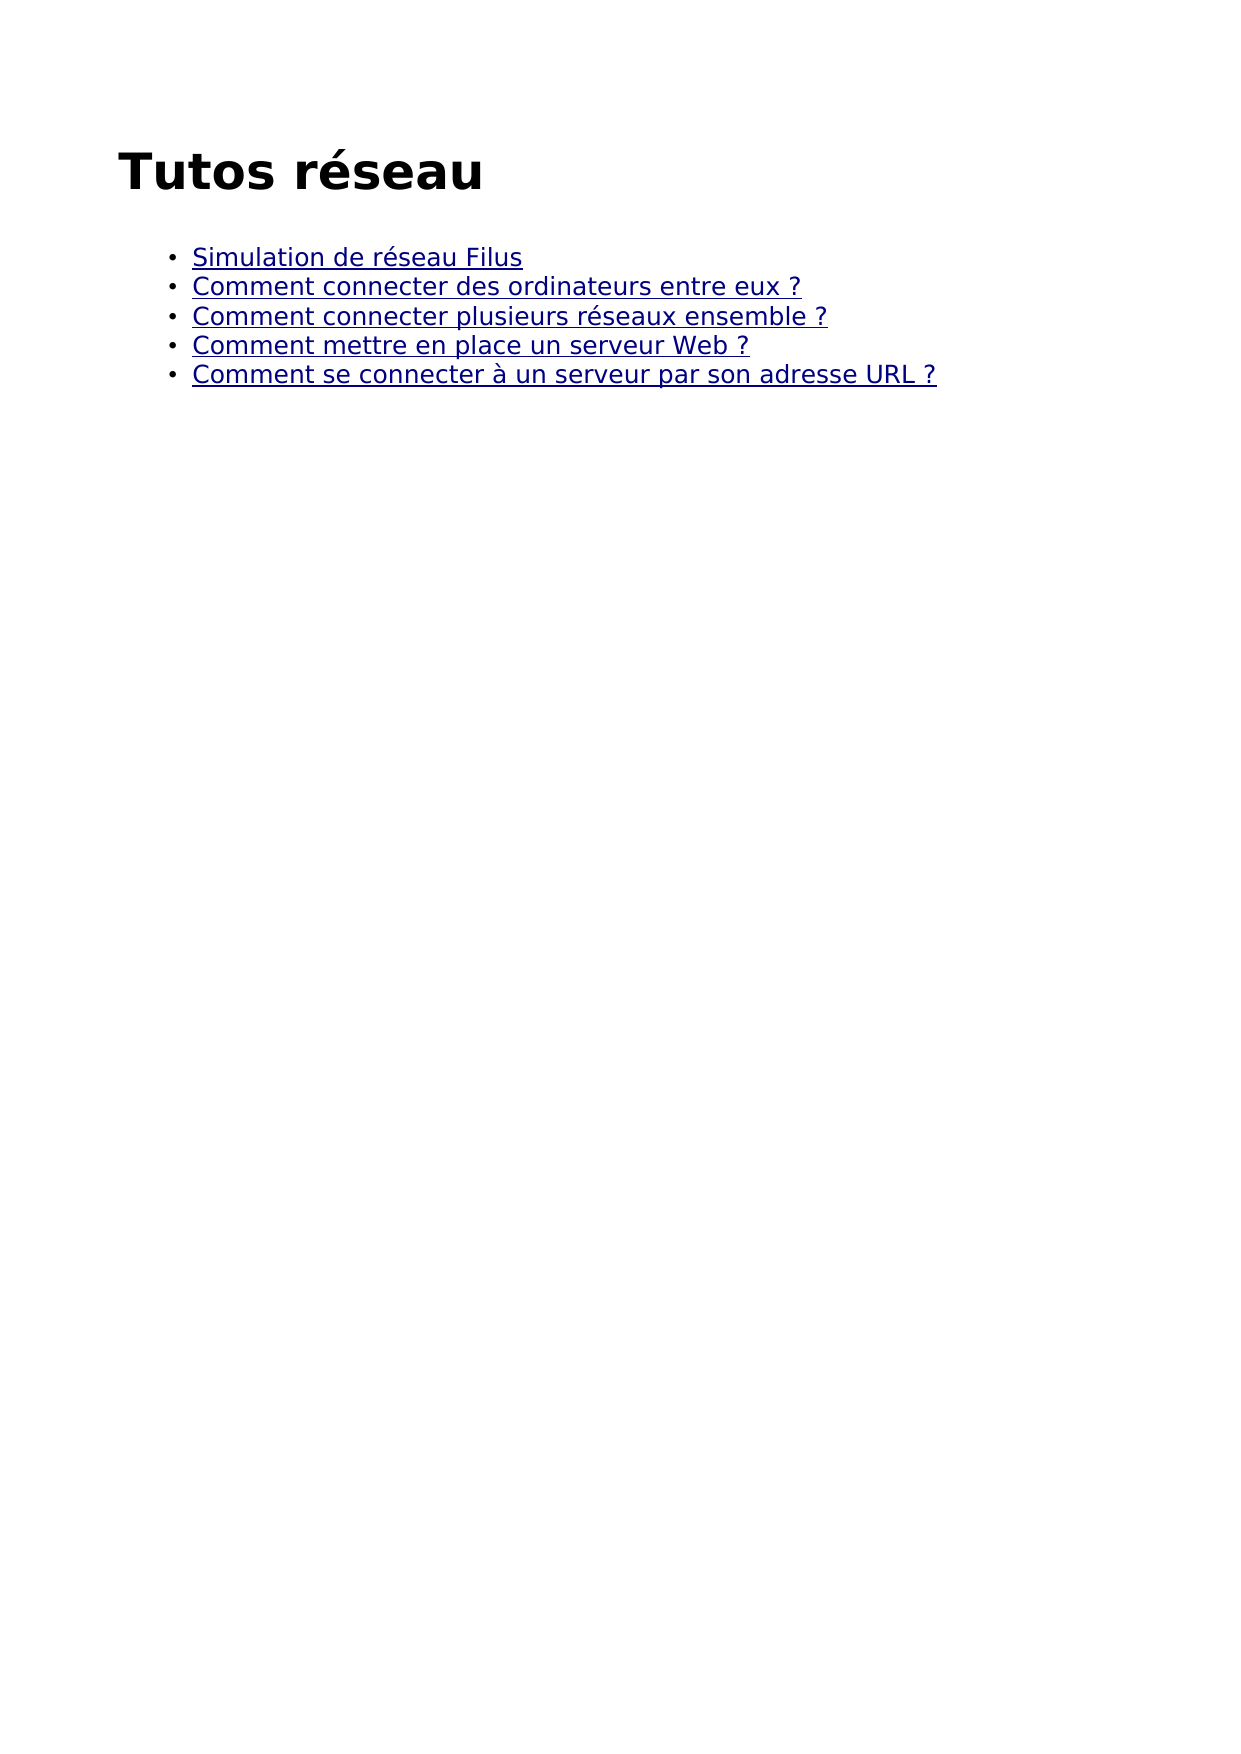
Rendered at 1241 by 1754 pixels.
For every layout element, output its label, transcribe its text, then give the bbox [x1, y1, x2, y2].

list Comment connecter plusieurs réseaux ensemble ? [177, 302, 1122, 331]
list Comment se connecter à un serveur par son adresse URL ? [177, 360, 1122, 389]
subtitle Tutos réseau [118, 143, 1122, 201]
list Comment connecter des ordinateurs entre eux ? [177, 272, 1122, 302]
list Simulation de réseau Filus [177, 243, 1122, 272]
list Comment mettre en place un serveur Web ? [177, 331, 1122, 360]
